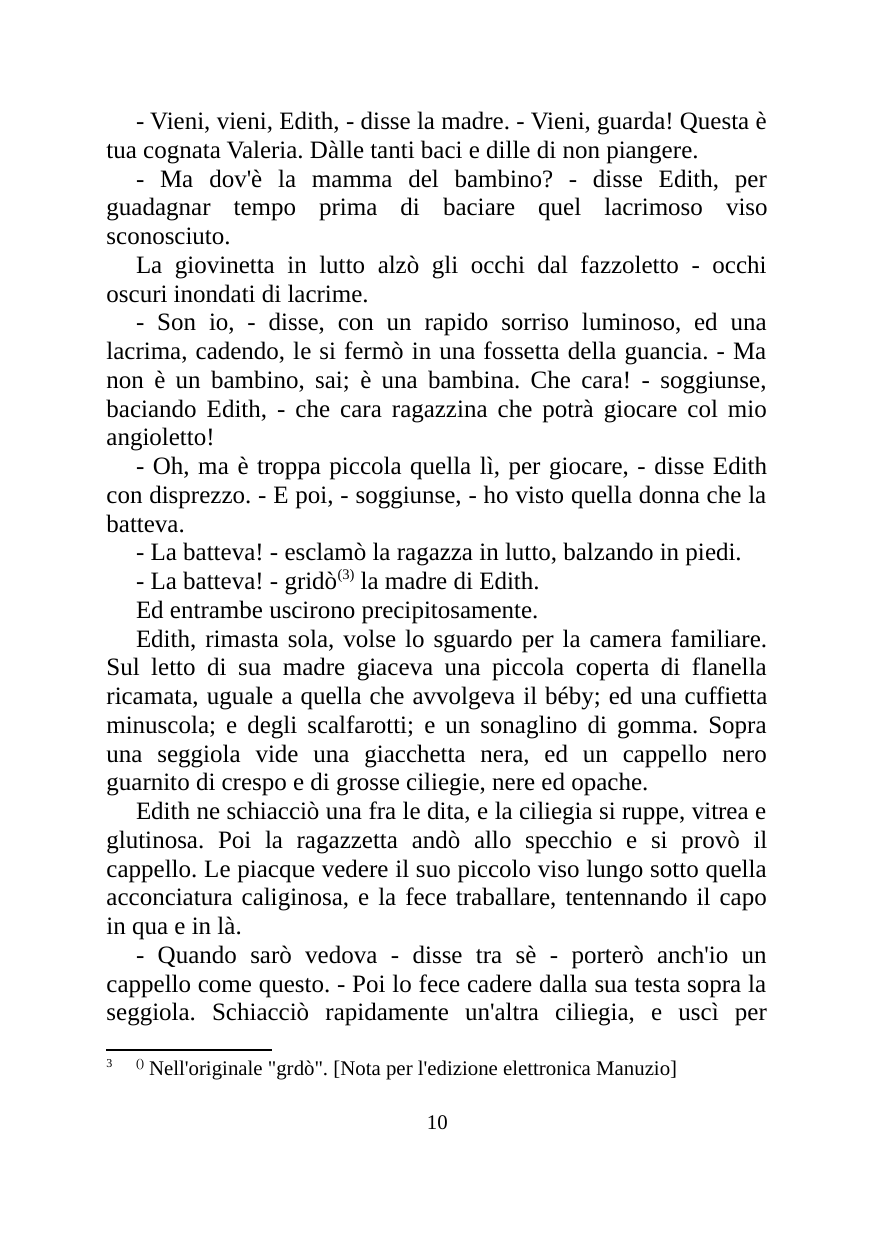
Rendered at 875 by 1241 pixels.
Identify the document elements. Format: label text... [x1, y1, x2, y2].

text - Vieni, vieni, Edith, - disse la madre. - Vieni, guarda! Questa è tua cognata Valeria. Dàlle tanti baci e dille di non piangere. [106, 106, 768, 164]
text - Son io, - disse, con un rapido sorriso luminoso, ed una lacrima, cadendo, le si fermò in una fossetta della guancia. - Ma non è un bambino, sai; è una bambina. Che cara! - soggiunse, baciando Edith, - che cara ragazzina che potrà giocare col mio angioletto! [106, 307, 768, 451]
text Ed entrambe uscirono precipitosamente. [106, 595, 768, 624]
text - La batteva! - esclamò la ragazza in lutto, balzando in piedi. [106, 537, 768, 566]
text - Ma dov'è la mamma del bambino? - disse Edith, per guadagnar tempo prima di baciare quel lacrimoso viso sconosciuto. [106, 164, 768, 250]
text - Quando sarò vedova - disse tra sè - porterò anch'io un cappello come questo. - Poi lo fece cadere dalla sua testa sopra la seggiola. Schiacciò rapidamente un'altra ciliegia, e uscì per [106, 940, 768, 1026]
text - Oh, ma è troppa piccola quella lì, per giocare, - disse Edith con disprezzo. - E poi, - soggiunse, - ho visto quella donna che la batteva. [106, 451, 768, 537]
text - La batteva! - gridò() la madre di Edith. [106, 566, 768, 595]
text () Nell'originale "grdò". [Nota per l'edizione elettronica Manuzio] [106, 1056, 768, 1080]
text Edith, rimasta sola, volse lo sguardo per la camera familiare. Sul letto di sua madre giaceva una piccola coperta di flanella ricamata, uguale a quella che avvolgeva il béby; ed una cuffietta minuscola; e degli scalfarotti; e un sonaglino di gomma. Sopra una seggiola vide una giacchetta nera, ed un cappello nero guarnito di crespo e di grosse ciliegie, nere ed opache. [106, 624, 768, 796]
text Edith ne schiacciò una fra le dita, e la ciliegia si ruppe, vitrea e glutinosa. Poi la ragazzetta andò allo specchio e si provò il cappello. Le piacque vedere il suo piccolo viso lungo sotto quella acconciatura caliginosa, e la fece traballare, tentennando il capo in qua e in là. [106, 796, 768, 940]
text La giovinetta in lutto alzò gli occhi dal fazzoletto - occhi oscuri inondati di lacrime. [106, 250, 768, 307]
